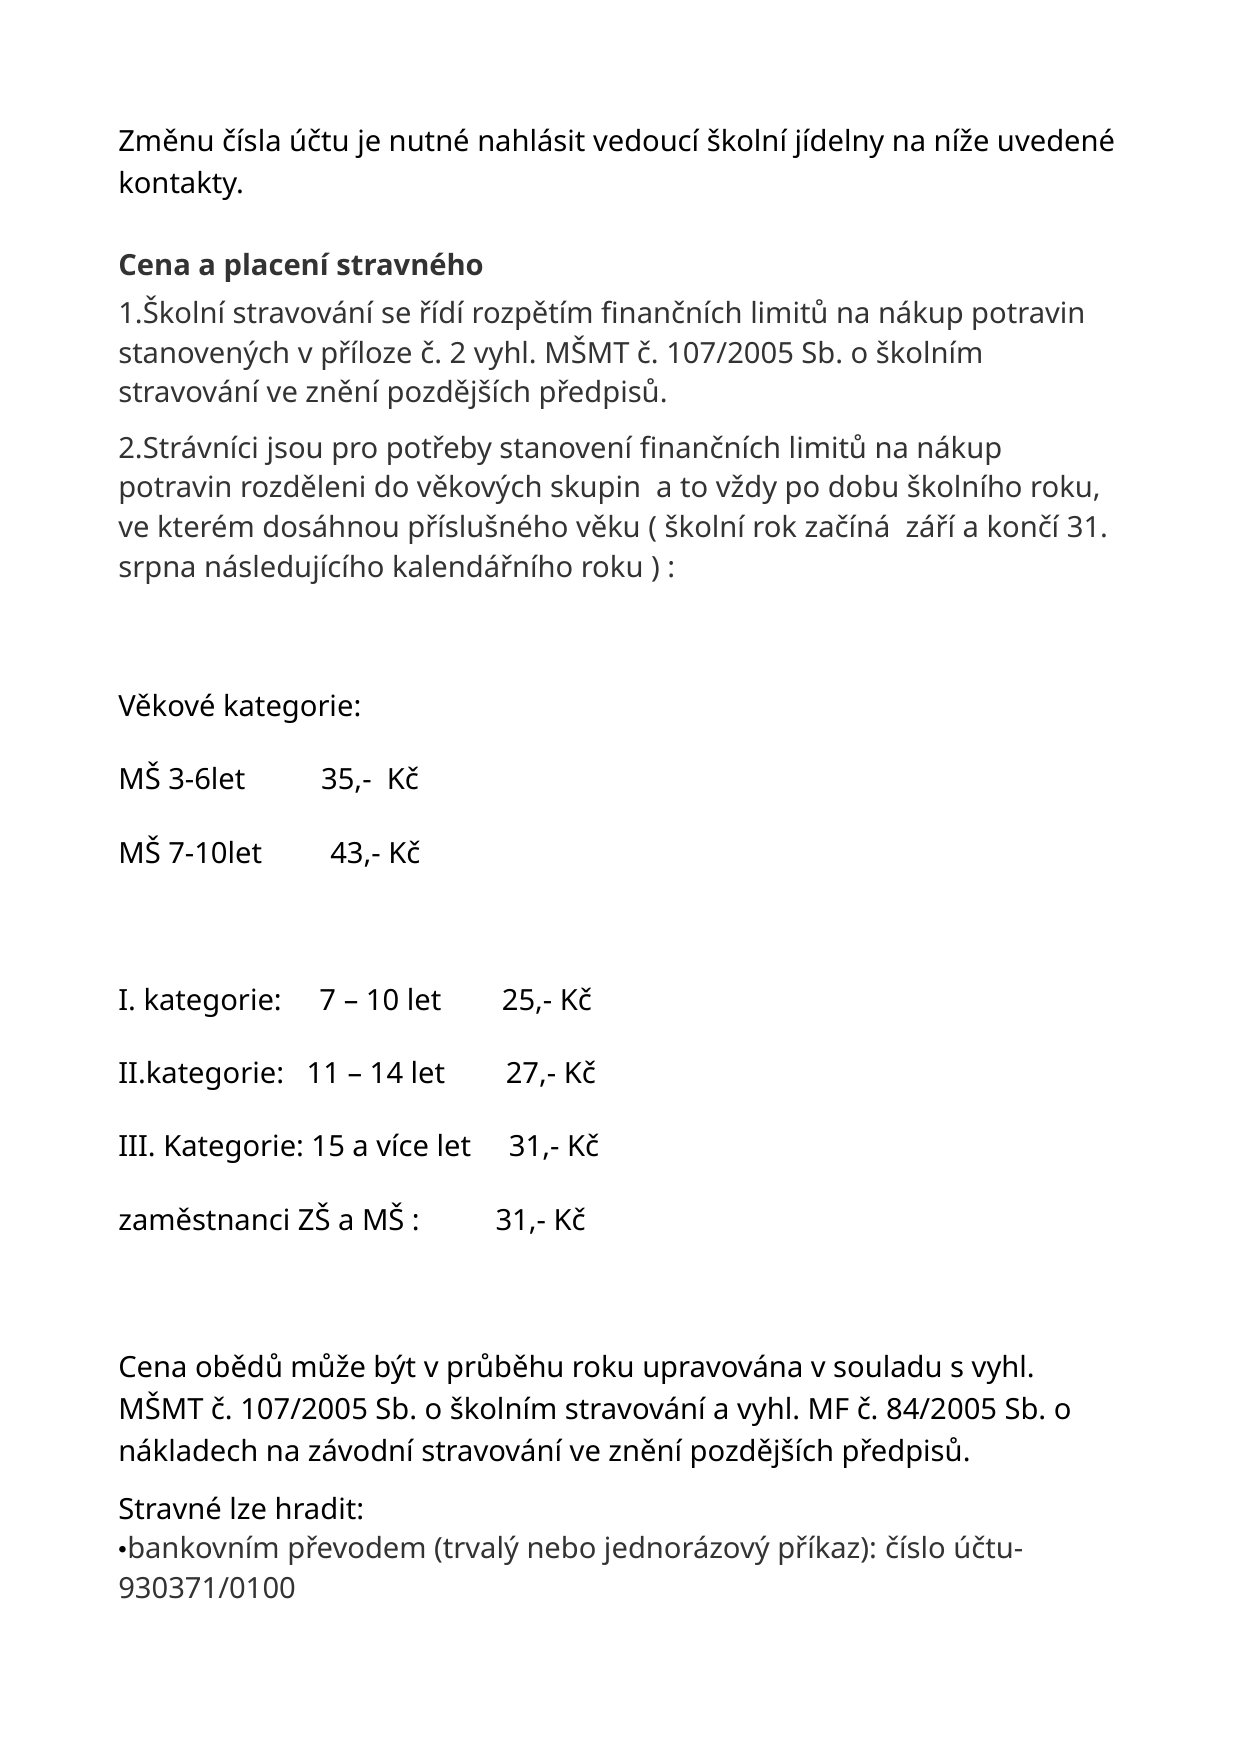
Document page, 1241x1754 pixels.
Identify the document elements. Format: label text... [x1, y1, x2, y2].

list Strávníci jsou pro potřeby stanovení finančních limitů na nákup potravin rozděleni do věkových skupin a to vždy po dobu školního roku, ve kterém dosáhnou příslušného věku ( školní rok začíná září a končí 31. srpna následujícího kalendářního roku ) : [118, 427, 1122, 586]
text Změnu čísla účtu je nutné nahlásit vedoucí školní jídelny na níže uvedené kontakty. [118, 118, 1122, 202]
text MŠ 3-6let 35,- Kč [118, 756, 1122, 798]
text III. Kategorie: 15 a více let 31,- Kč [118, 1123, 1122, 1165]
list bankovním převodem (trvalý nebo jednorázový příkaz): číslo účtu- 930371/0100 [118, 1528, 1122, 1607]
text II.kategorie: 11 – 14 let 27,- Kč [118, 1050, 1122, 1092]
text Stravné lze hradit: [118, 1486, 1122, 1528]
text Věkové kategorie: [118, 682, 1122, 725]
text zaměstnanci ZŠ a MŠ : 31,- Kč [118, 1197, 1122, 1239]
text MŠ 7-10let 43,- Kč [118, 829, 1122, 872]
text I. kategorie: 7 – 10 let 25,- Kč [118, 976, 1122, 1018]
list Cena a placení stravného [118, 245, 1122, 284]
text Cena obědů může být v průběhu roku upravována v souladu s vyhl. MŠMT č. 107/2005 Sb. o školním stravování a vyhl. MF č. 84/2005 Sb. o nákladech na závodní stravování ve znění pozdějších předpisů. [118, 1343, 1122, 1470]
list Školní stravování se řídí rozpětím finančních limitů na nákup potravin stanovených v příloze č. 2 vyhl. MŠMT č. 107/2005 Sb. o školním stravování ve znění pozdějších předpisů. [118, 292, 1122, 411]
